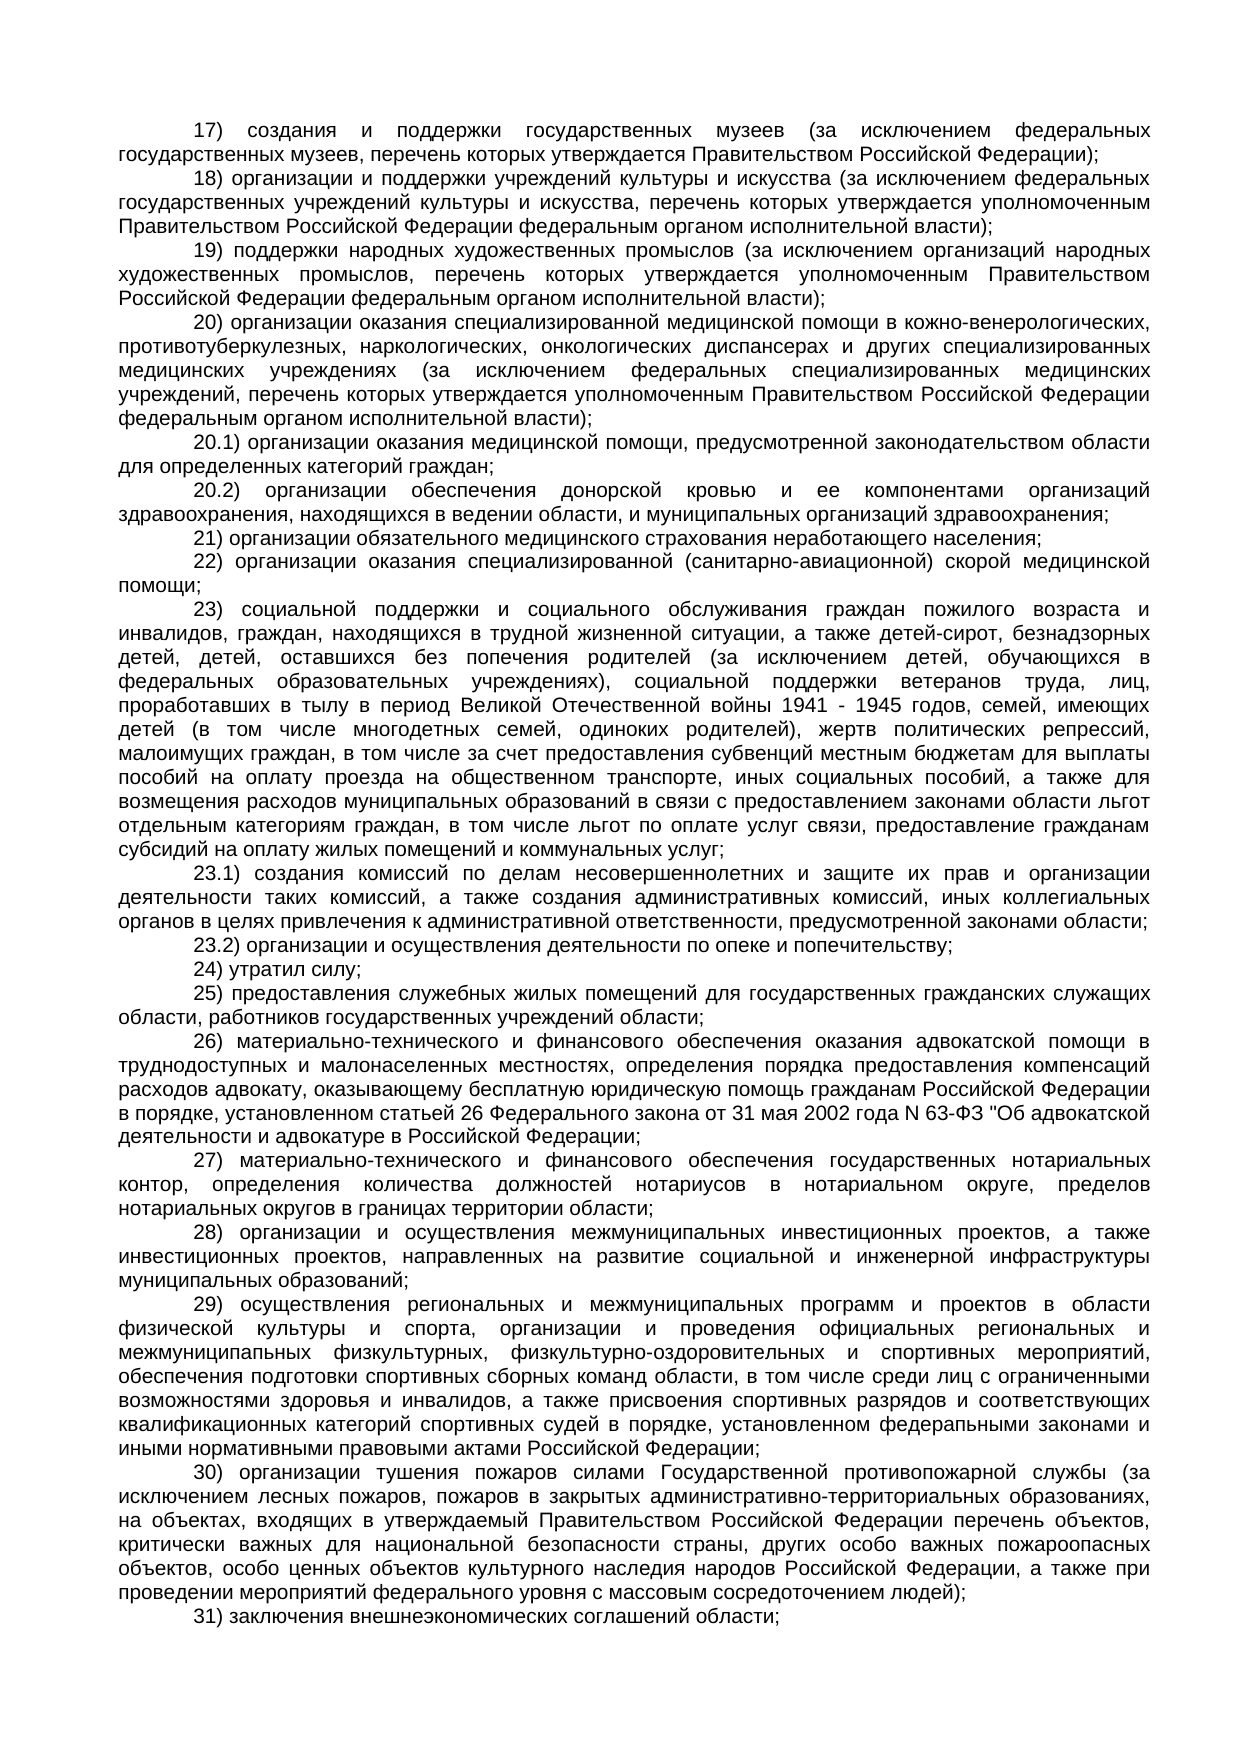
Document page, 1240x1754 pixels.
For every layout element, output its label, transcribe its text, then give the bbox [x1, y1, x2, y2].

text 31) заключения внешнеэкономических соглашений области; [118, 1603, 1151, 1627]
text 20.1) организации оказания медицинской помощи, предусмотренной законодательством области для определенных категорий граждан; [118, 429, 1151, 477]
text 24) утратил силу; [118, 957, 1151, 981]
text 30) организации тушения пожаров силами Государственной противопожарной службы (за исключением лесных пожаров, пожаров в закрытых административно-территориальных образованиях, на объектах, входящих в утверждаемый Правительством Российской Федерации перечень объектов, критически важных для национальной безопасности страны, других особо важных пожароопасных объектов, особо ценных объектов культурного наследия народов Российской Федерации, а также при проведении мероприятий федерального уровня с массовым сосредоточением людей); [118, 1460, 1151, 1603]
text 28) организации и осуществления межмуниципальных инвестиционных проектов, а также инвестиционных проектов, направленных на развитие социальной и инженерной инфраструктуры муниципальных образований; [118, 1220, 1151, 1292]
text 23.1) создания комиссий по делам несовершеннолетних и защите их прав и организации деятельности таких комиссий, а также создания административных комиссий, иных коллегиальных органов в целях привлечения к административной ответственности, предусмотренной законами области; [118, 861, 1151, 933]
text 18) организации и поддержки учреждений культуры и искусства (за исключением федеральных государственных учреждений культуры и искусства, перечень которых утверждается уполномоченным Правительством Российской Федерации федеральным органом исполнительной власти); [118, 166, 1151, 238]
text 19) поддержки народных художественных промыслов (за исключением организаций народных художественных промыслов, перечень которых утверждается уполномоченным Правительством Российской Федерации федеральным органом исполнительной власти); [118, 238, 1151, 310]
text 22) организации оказания специализированной (санитарно-авиационной) скорой медицинской помощи; [118, 549, 1151, 597]
text 27) материально-технического и финансового обеспечения государственных нотариальных контор, определения количества должностей нотариусов в нотариальном округе, пределов нотариальных округов в границах территории области; [118, 1148, 1151, 1220]
text 17) создания и поддержки государственных музеев (за исключением федеральных государственных музеев, перечень которых утверждается Правительством Российской Федерации); [118, 118, 1151, 166]
text 20) организации оказания специализированной медицинской помощи в кожно-венерологических, противотуберкулезных, наркологических, онкологических диспансерах и других специализированных медицинских учреждениях (за исключением федеральных специализированных медицинских учреждений, перечень которых утверждается уполномоченным Правительством Российской Федерации федеральным органом исполнительной власти); [118, 310, 1151, 429]
text 23.2) организации и осуществления деятельности по опеке и попечительству; [118, 933, 1151, 957]
text 23) социальной поддержки и социального обслуживания граждан пожилого возраста и инвалидов, граждан, находящихся в трудной жизненной ситуации, а также детей-сирот, безнадзорных детей, детей, оставшихся без попечения родителей (за исключением детей, обучающихся в федеральных образовательных учреждениях), социальной поддержки ветеранов труда, лиц, проработавших в тылу в период Великой Отечественной войны 1941 - 1945 годов, семей, имеющих детей (в том числе многодетных семей, одиноких родителей), жертв политических репрессий, малоимущих граждан, в том числе за счет предоставления субвенций местным бюджетам для выплаты пособий на оплату проезда на общественном транспорте, иных социальных пособий, а также для возмещения расходов муниципальных образований в связи с предоставлением законами области льгот отдельным категориям граждан, в том числе льгот по оплате услуг связи, предоставление гражданам субсидий на оплату жилых помещений и коммунальных услуг; [118, 597, 1151, 861]
text 20.2) организации обеспечения донорской кровью и ее компонентами организаций здравоохранения, находящихся в ведении области, и муниципальных организаций здравоохранения; [118, 477, 1151, 525]
text 26) материально-технического и финансового обеспечения оказания адвокатской помощи в труднодоступных и малонаселенных местностях, определения порядка предоставления компенсаций расходов адвокату, оказывающему бесплатную юридическую помощь гражданам Российской Федерации в порядке, установленном статьей 26 Федерального закона от 31 мая 2002 года N 63-ФЗ "Об адвокатской деятельности и адвокатуре в Российской Федерации; [118, 1028, 1151, 1148]
text 29) осуществления региональных и межмуниципальных программ и проектов в области физической культуры и спорта, организации и проведения официальных региональных и межмуниципапьных физкультурных, физкультурно-оздоровительных и спортивных мероприятий, обеспечения подготовки спортивных сборных команд области, в том числе среди лиц с ограниченными возможностями здоровья и инвалидов, а также присвоения спортивных разрядов и соответствующих квалификационных категорий спортивных судей в порядке, установленном федерапьными законами и иными нормативными правовыми актами Российской Федерации; [118, 1292, 1151, 1460]
text 21) организации обязательного медицинского страхования неработающего населения; [118, 525, 1151, 549]
text 25) предоставления служебных жилых помещений для государственных гражданских служащих области, работников государственных учреждений области; [118, 981, 1151, 1028]
